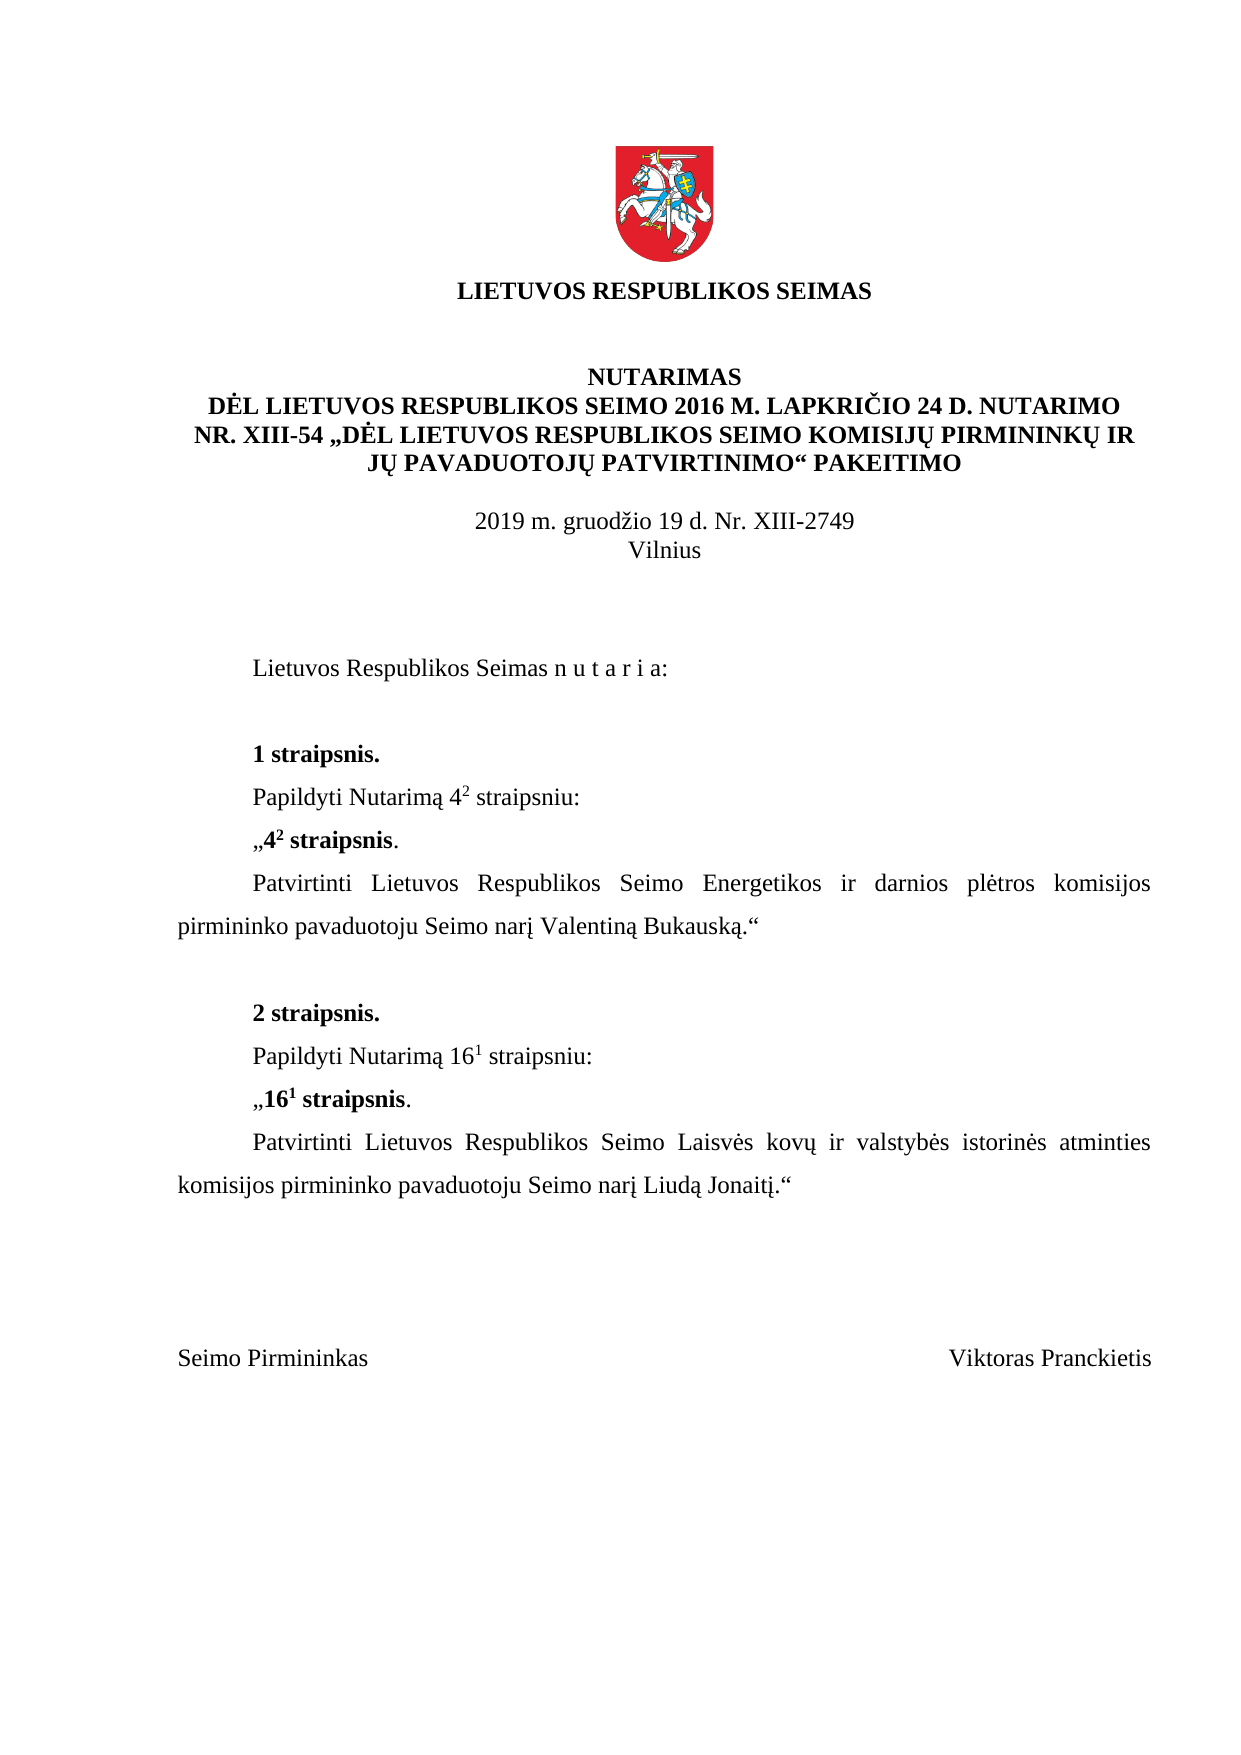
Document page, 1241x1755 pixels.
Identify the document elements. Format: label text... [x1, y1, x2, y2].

text Vilnius [177, 535, 1152, 563]
text 1 straipsnis. [177, 739, 1152, 768]
text Patvirtinti Lietuvos Respublikos Seimo Energetikos ir darnios plėtros komisijos pirmininko pavaduotoju Seimo narį Valentiną Bukauską.“ [177, 868, 1152, 940]
text „42 straipsnis. [177, 825, 1152, 854]
text NUTARIMAS [177, 362, 1152, 391]
text 2 straipsnis. [177, 998, 1152, 1026]
text Papildyti Nutarimą 161 straipsniu: [177, 1041, 1152, 1069]
text 2019 m. gruodžio 19 d. Nr. XIII-2749 [177, 506, 1152, 535]
text DĖL LIETUVOS RESPUBLIKOS SEIMO 2016 M. LAPKRIČIO 24 D. NUTARIMO NR. XIII-54 „DĖL LIETUVOS RESPUBLIKOS SEIMO KOMISIJŲ PIRMININKŲ IR JŲ PAVADUOTOJŲ PATVIRTINIMO“ PAKEITIMO [177, 391, 1152, 477]
text LIETUVOS RESPUBLIKOS SEIMAS [177, 276, 1152, 305]
text „161 straipsnis. [177, 1084, 1152, 1113]
text Patvirtinti Lietuvos Respublikos Seimo Laisvės kovų ir valstybės istorinės atminties komisijos pirmininko pavaduotoju Seimo narį Liudą Jonaitį.“ [177, 1127, 1152, 1199]
text Seimo Pirmininkas Viktoras Pranckietis [177, 1343, 1152, 1371]
text Lietuvos Respublikos Seimas n u t a r i a: [177, 653, 1152, 681]
text Papildyti Nutarimą 42 straipsniu: [177, 782, 1152, 811]
